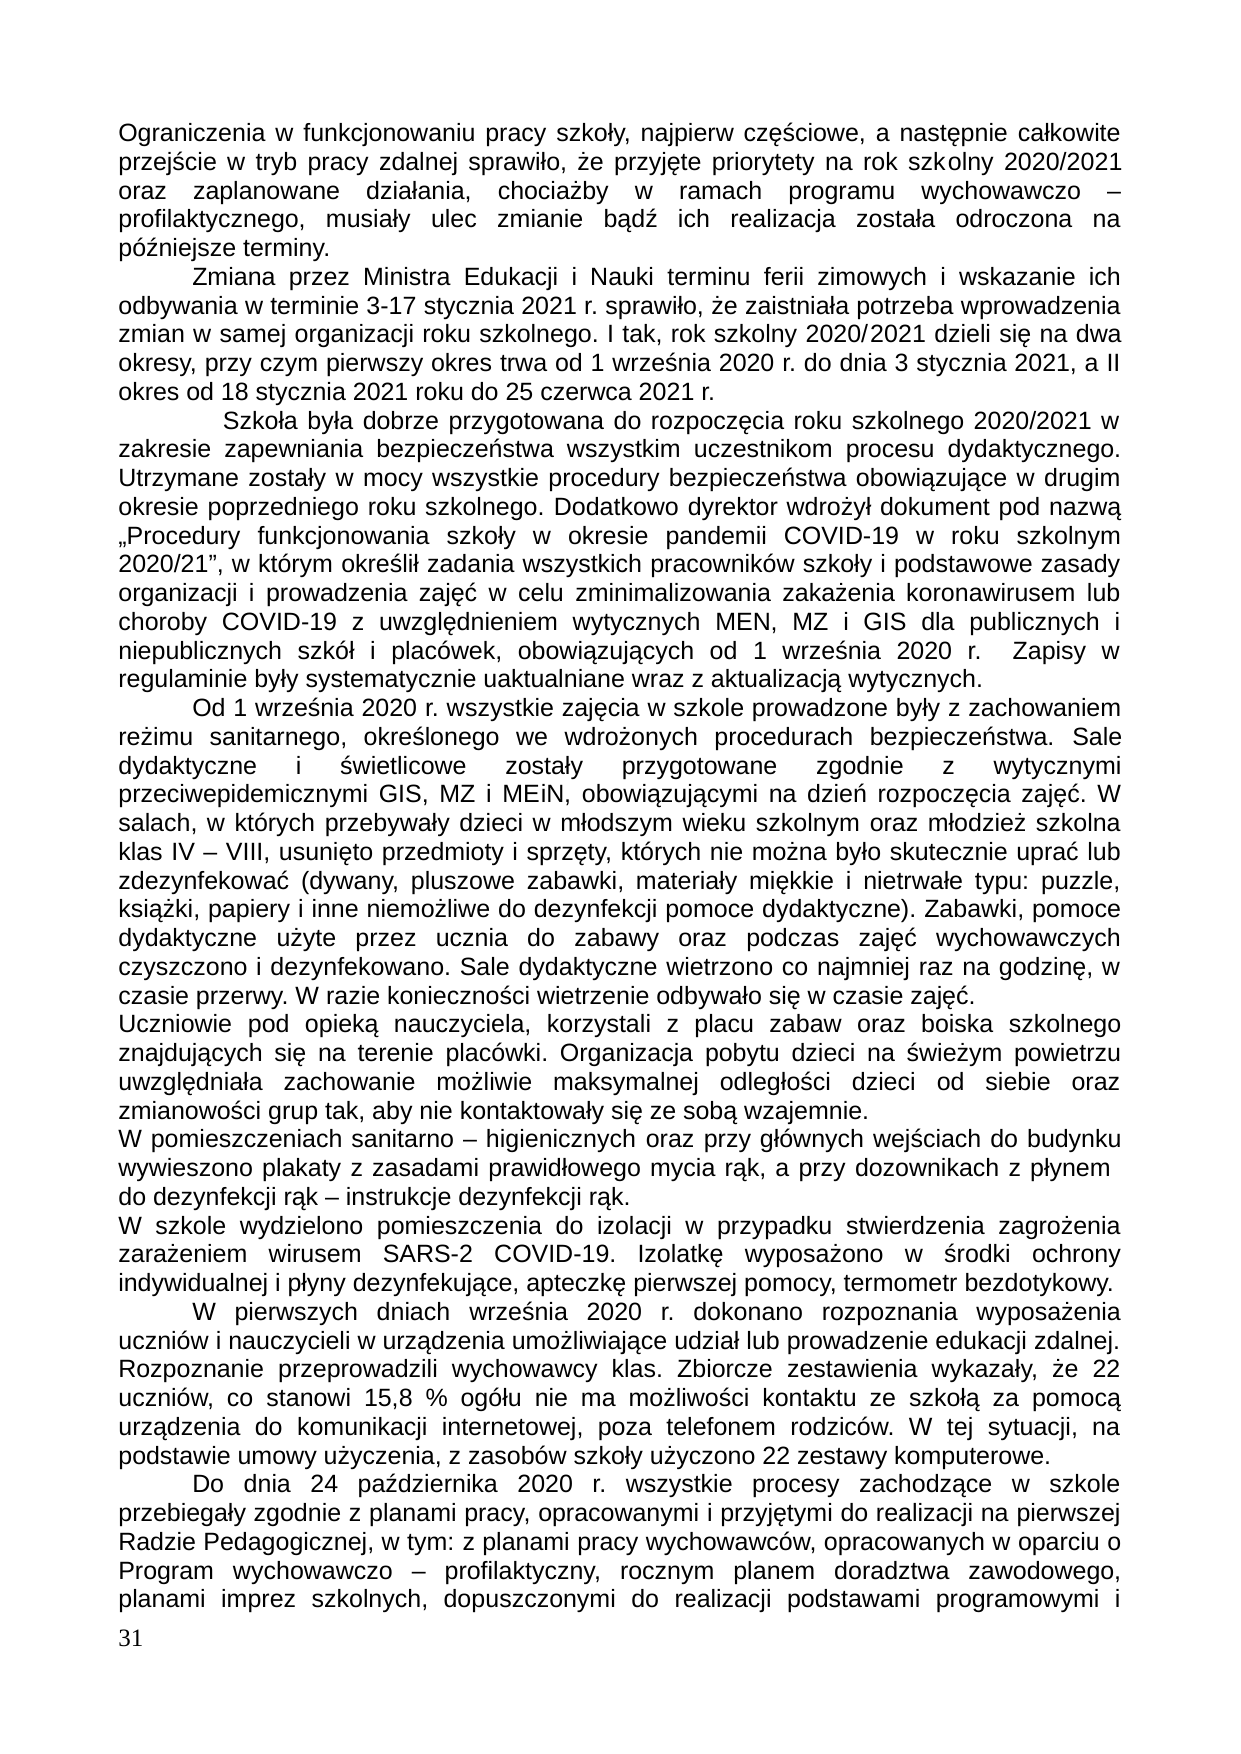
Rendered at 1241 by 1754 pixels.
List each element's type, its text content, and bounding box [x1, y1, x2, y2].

text W pierwszych dniach września 2020 r. dokonano rozpoznania wyposażenia uczniów i nauczycieli w urządzenia umożliwiające udział lub prowadzenie edukacji zdalnej. Rozpoznanie przeprowadzili wychowawcy klas. Zbiorcze zestawienia wykazały, że 22 uczniów, co stanowi 15,8 % ogółu nie ma możliwości kontaktu ze szkołą za pomocą urządzenia do komunikacji internetowej, poza telefonem rodziców. W tej sytuacji, na podstawie umowy użyczenia, z zasobów szkoły użyczono 22 zestawy komputerowe. [118, 1297, 1122, 1469]
text Do dnia 24 października 2020 r. wszystkie procesy zachodzące w szkole przebiegały zgodnie z planami pracy, opracowanymi i przyjętymi do realizacji na pierwszej Radzie Pedagogicznej, w tym: z planami pracy wychowawców, opracowanych w oparciu o Program wychowawczo – profilaktyczny, rocznym planem doradztwa zawodowego, planami imprez szkolnych, dopuszczonymi do realizacji podstawami programowymi i [118, 1469, 1122, 1613]
list Szkoła była dobrze przygotowana do rozpoczęcia roku szkolnego 2020/2021 w zakresie zapewniania bezpieczeństwa wszystkim uczestnikom procesu dydaktycznego. Utrzymane zostały w mocy wszystkie procedury bezpieczeństwa obowiązujące w drugim okresie poprzedniego roku szkolnego. Dodatkowo dyrektor wdrożył dokument pod nazwą „Procedury funkcjonowania szkoły w okresie pandemii COVID-19 w roku szkolnym 2020/21”, w którym określił zadania wszystkich pracowników szkoły i podstawowe zasady organizacji i prowadzenia zajęć w celu zminimalizowania zakażenia koronawirusem lub choroby COVID-19 z uwzględnieniem wytycznych MEN, MZ i GIS dla publicznych i niepublicznych szkół i placówek, obowiązujących od 1 września 2020 r. Zapisy w regulaminie były systematycznie uaktualniane wraz z aktualizacją wytycznych. [118, 406, 1122, 693]
text Zmiana przez Ministra Edukacji i Nauki terminu ferii zimowych i wskazanie ich odbywania w terminie 3-17 stycznia 2021 r. sprawiło, że zaistniała potrzeba wprowadzenia zmian w samej organizacji roku szkolnego. I tak, rok szkolny 2020/2021 dzieli się na dwa okresy, przy czym pierwszy okres trwa od 1 września 2020 r. do dnia 3 stycznia 2021, a II okres od 18 stycznia 2021 roku do 25 czerwca 2021 r. [118, 262, 1122, 406]
subtitle Ograniczenia w funkcjonowaniu pracy szkoły, najpierw częściowe, a następnie całkowite przejście w tryb pracy zdalnej sprawiło, że przyjęte priorytety na rok szkolny 2020/2021 oraz zaplanowane działania, chociażby w ramach programu wychowawczo – profilaktycznego, musiały ulec zmianie bądź ich realizacja została odroczona na późniejsze terminy. [118, 118, 1122, 262]
text Od 1 września 2020 r. wszystkie zajęcia w szkole prowadzone były z zachowaniem reżimu sanitarnego, określonego we wdrożonych procedurach bezpieczeństwa. Sale dydaktyczne i świetlicowe zostały przygotowane zgodnie z wytycznymi przeciwepidemicznymi GIS, MZ i MEiN, obowiązującymi na dzień rozpoczęcia zajęć. W salach, w których przebywały dzieci w młodszym wieku szkolnym oraz młodzież szkolna klas IV – VIII, usunięto przedmioty i sprzęty, których nie można było skutecznie uprać lub zdezynfekować (dywany, pluszowe zabawki, materiały miękkie i nietrwałe typu: puzzle, książki, papiery i inne niemożliwe do dezynfekcji pomoce dydaktyczne). Zabawki, pomoce dydaktyczne użyte przez ucznia do zabawy oraz podczas zajęć wychowawczych czyszczono i dezynfekowano. Sale dydaktyczne wietrzono co najmniej raz na godzinę, w czasie przerwy. W razie konieczności wietrzenie odbywało się w czasie zajęć. [118, 693, 1122, 1009]
list W szkole wydzielono pomieszczenia do izolacji w przypadku stwierdzenia zagrożenia zarażeniem wirusem SARS-2 COVID-19. Izolatkę wyposażono w środki ochrony indywidualnej i płyny dezynfekujące, apteczkę pierwszej pomocy, termometr bezdotykowy. [118, 1211, 1122, 1297]
text Uczniowie pod opieką nauczyciela, korzystali z placu zabaw oraz boiska szkolnego znajdujących się na terenie placówki. Organizacja pobytu dzieci na świeżym powietrzu uwzględniała zachowanie możliwie maksymalnej odległości dzieci od siebie oraz zmianowości grup tak, aby nie kontaktowały się ze sobą wzajemnie. [118, 1009, 1122, 1124]
text W pomieszczeniach sanitarno – higienicznych oraz przy głównych wejściach do budynku wywieszono plakaty z zasadami prawidłowego mycia rąk, a przy dozownikach z płynem do dezynfekcji rąk – instrukcje dezynfekcji rąk. [118, 1124, 1122, 1211]
